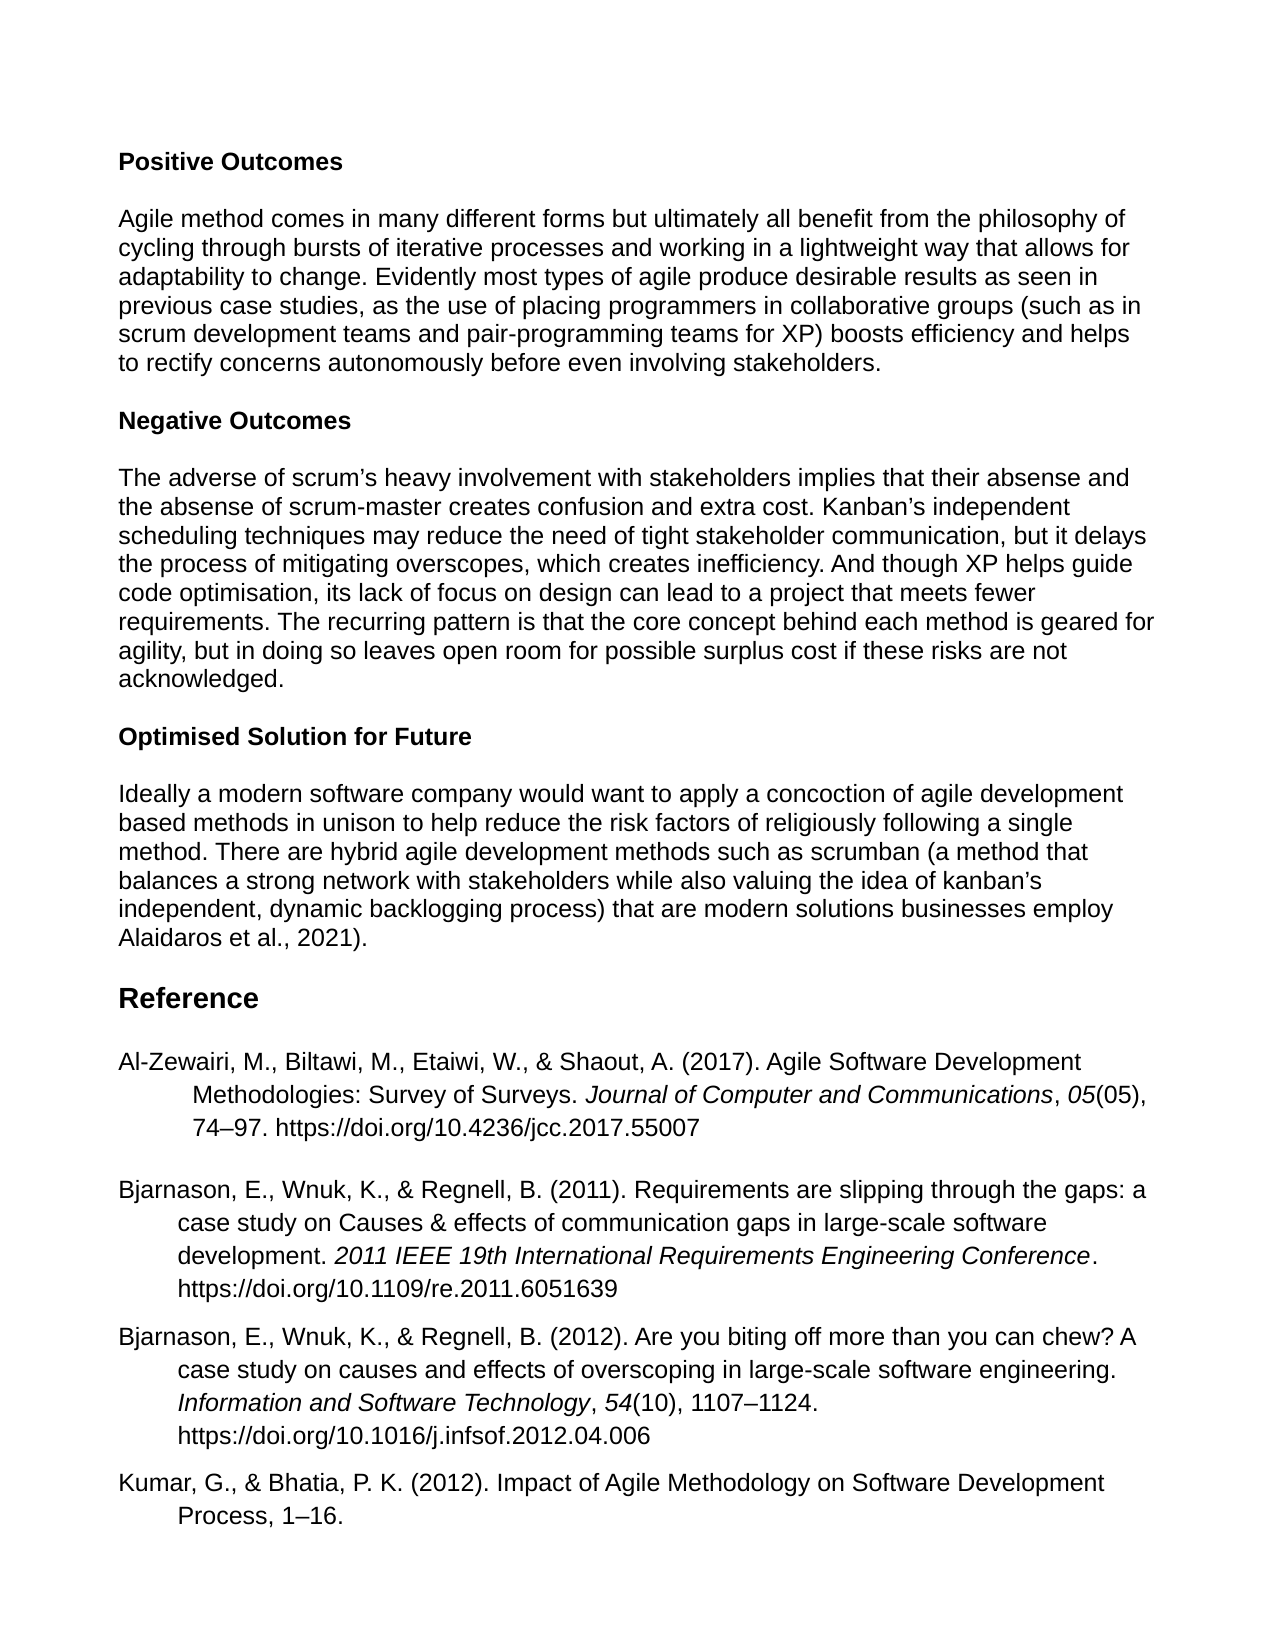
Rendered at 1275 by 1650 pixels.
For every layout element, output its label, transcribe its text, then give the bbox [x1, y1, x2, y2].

text Agile method comes in many different forms but ultimately all benefit from the philosophy of cycling through bursts of iterative processes and working in a lightweight way that allows for adaptability to change. Evidently most types of agile produce desirable results as seen in previous case studies, as the use of placing programmers in collaborative groups (such as in scrum development teams and pair-programming teams for XP) boosts efficiency and helps to rectify concerns autonomously before even involving stakeholders. [118, 204, 1157, 377]
text Al-Zewairi, M., Biltawi, M., Etaiwi, W., & Shaout, A. (2017). Agile Software Development [118, 1047, 1157, 1076]
text Bjarnason, E., Wnuk, K., & Regnell, B. (2012). Are you biting off more than you can chew? A case study on causes and effects of overscoping in large-scale software engineering. Information and Software Technology, 54(10), 1107–1124. https://doi.org/10.1016/j.infsof.2012.04.006 [118, 1322, 1157, 1449]
text The adverse of scrum’s heavy involvement with stakeholders implies that their absense and the absense of scrum-master creates confusion and extra cost. Kanban’s independent scheduling techniques may reduce the need of tight stakeholder communication, but it delays the process of mitigating overscopes, which creates inefficiency. And though XP helps guide code optimisation, its lack of focus on design can lead to a project that meets fewer requirements. The recurring pattern is that the core concept behind each method is geared for agility, but in doing so leaves open room for possible surplus cost if these risks are not acknowledged. [118, 463, 1157, 693]
text Reference [118, 981, 1157, 1014]
text Bjarnason, E., Wnuk, K., & Regnell, B. (2011). Requirements are slipping through the gaps: a case study on Causes & effects of communication gaps in large-scale software development. 2011 IEEE 19th International Requirements Engineering Conference. https://doi.org/10.1109/re.2011.6051639 [118, 1175, 1157, 1303]
text Positive Outcomes [118, 147, 1157, 176]
text Ideally a modern software company would want to apply a concoction of agile development based methods in unison to help reduce the risk factors of religiously following a single method. There are hybrid agile development methods such as scrumban (a method that balances a strong network with stakeholders while also valuing the idea of kanban’s independent, dynamic backlogging process) that are modern solutions businesses employ Alaidaros et al., 2021). [118, 779, 1157, 952]
text Methodologies: Survey of Surveys. Journal of Computer and Communications, 05(05), 74–97. https://doi.org/10.4236/jcc.2017.55007 [192, 1080, 1157, 1142]
text Negative Outcomes [118, 406, 1157, 434]
text Optimised Solution for Future [118, 722, 1157, 751]
text Kumar, G., & Bhatia, P. K. (2012). Impact of Agile Methodology on Software Development Process, 1–16. [118, 1468, 1157, 1530]
